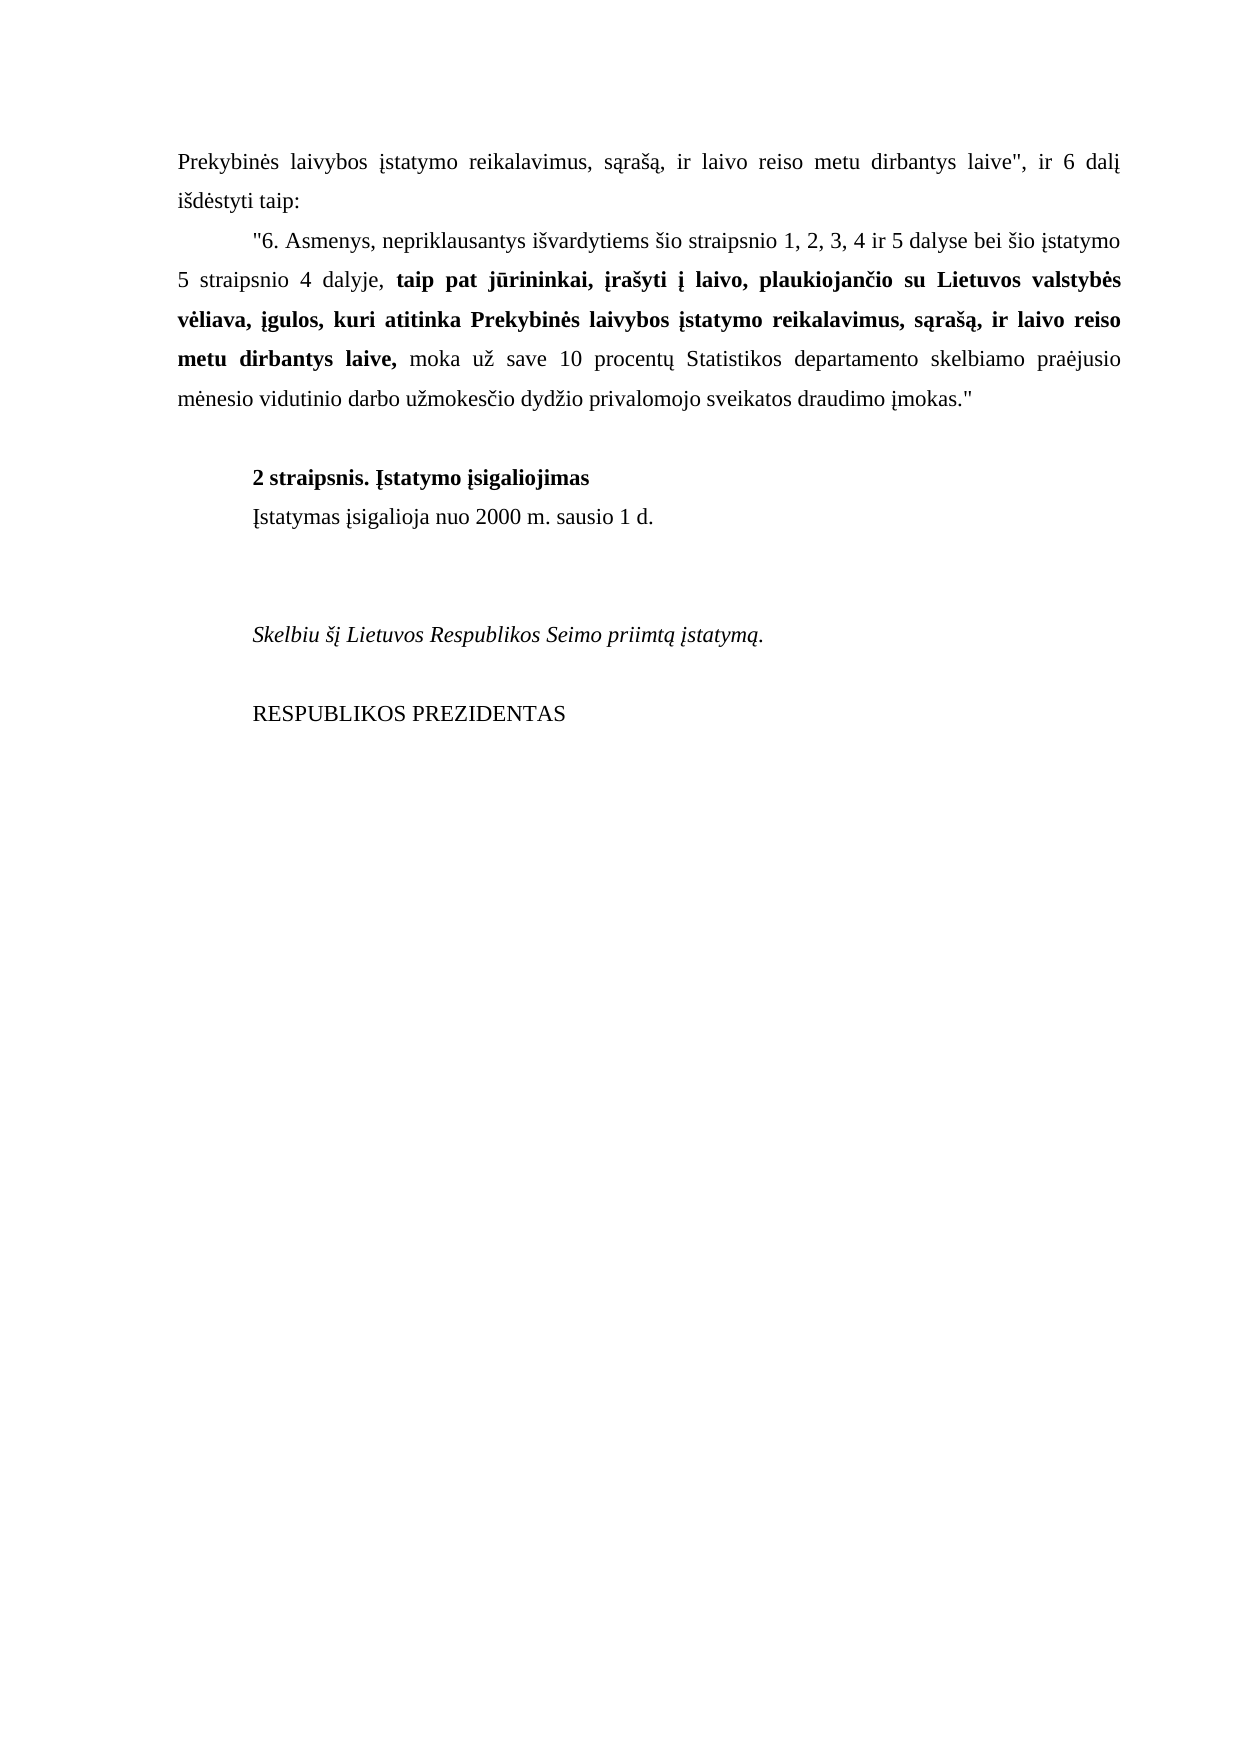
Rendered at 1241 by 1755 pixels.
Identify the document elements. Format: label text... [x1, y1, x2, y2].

text Prekybinės laivybos įstatymo reikalavimus, sąrašą, ir laivo reiso metu dirbantys laive", ir 6 dalį išdėstyti taip: [177, 148, 1122, 213]
text "6. Asmenys, nepriklausantys išvardytiems šio straipsnio 1, 2, 3, 4 ir 5 dalyse bei šio įstatymo 5 straipsnio 4 dalyje, taip pat jūrininkai, įrašyti į laivo, plaukiojančio su Lietuvos valstybės vėliava, įgulos, kuri atitinka Prekybinės laivybos įstatymo reikalavimus, sąrašą, ir laivo reiso metu dirbantys laive, moka už save 10 procentų Statistikos departamento skelbiamo praėjusio mėnesio vidutinio darbo užmokesčio dydžio privalomojo sveikatos draudimo įmokas." [177, 227, 1122, 411]
text RESPUBLIKOS PREZIDENTAS [177, 700, 1122, 727]
text Įstatymas įsigalioja nuo 2000 m. sausio 1 d. [177, 503, 1122, 529]
text 2 straipsnis. Įstatymo įsigaliojimas [177, 463, 1122, 490]
text Skelbiu šį Lietuvos Respublikos Seimo priimtą įstatymą. [177, 621, 1122, 648]
